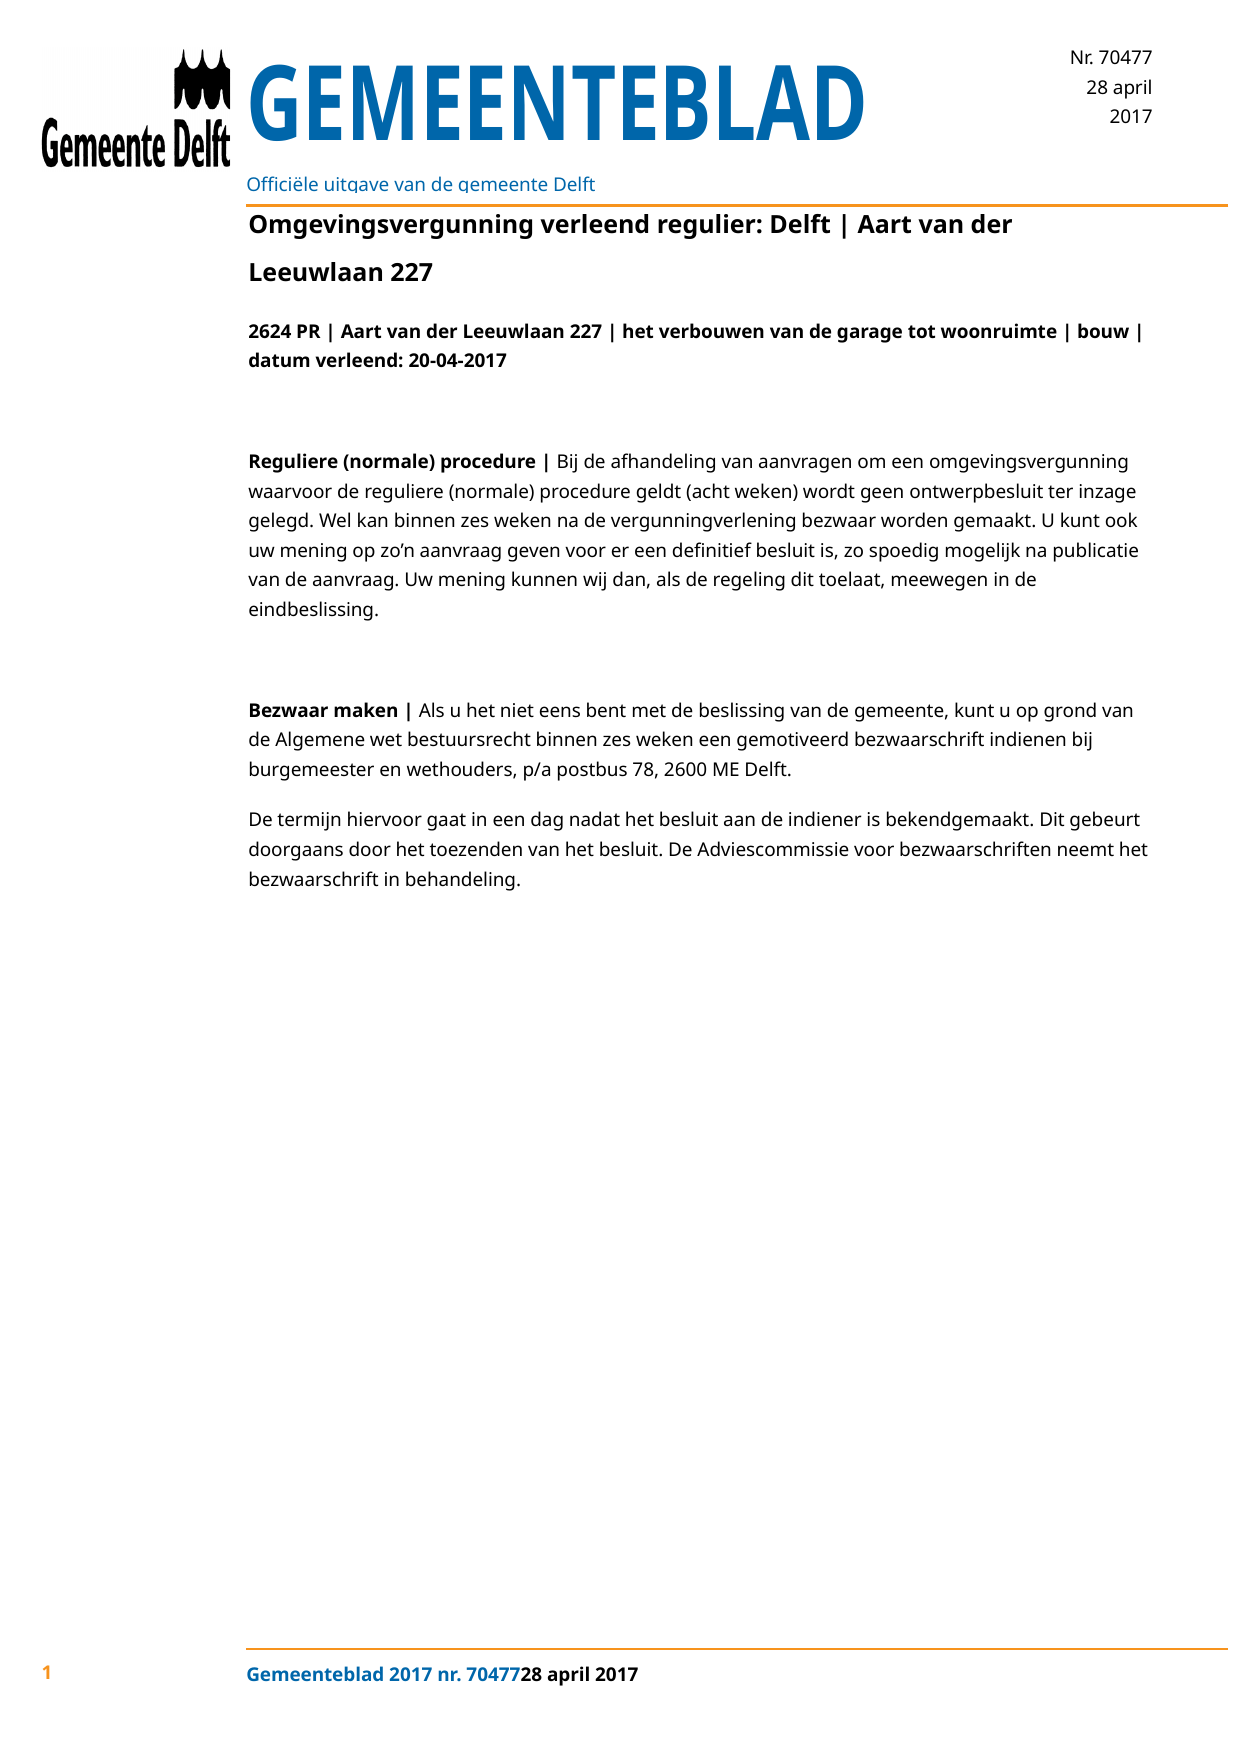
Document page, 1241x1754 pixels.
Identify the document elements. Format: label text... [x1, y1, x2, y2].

text 2624 PR | Aart van der Leeuwlaan 227 | het verbouwen van de garage tot woonruimte | bouw | datum verleend: 20-04-2017 [248, 318, 1152, 373]
text Bezwaar maken | Als u het niet eens bent met de beslissing van de gemeente, kunt u op grond van de Algemene wet bestuursrecht binnen zes weken een gemotiveerd bezwaarschrift indienen bij burgemeester en wethouders, p/a postbus 78, 2600 ME Delft. [248, 697, 1152, 782]
text Omgevingsvergunning verleend regulier: Delft | Aart van der Leeuwlaan 227 [248, 207, 1152, 288]
text De termijn hiervoor gaat in een dag nadat het besluit aan de indiener is bekendgemaakt. Dit gebeurt doorgaans door het toezenden van het besluit. De Adviescommissie voor bezwaarschriften neemt het bezwaarschrift in behandeling. [248, 807, 1152, 892]
picture [41, 47, 231, 172]
text Reguliere (normale) procedure | Bij de afhandeling van aanvragen om een omgevingsvergunning waarvoor de reguliere (normale) procedure geldt (acht weken) wordt geen ontwerpbesluit ter inzage gelegd. Wel kan binnen zes weken na de vergunningverlening bezwaar worden gemaakt. U kunt ook uw mening op zo’n aanvraag geven voor er een definitief besluit is, zo spoedig mogelijk na publicatie van de aanvraag. Uw mening kunnen wij dan, als de regeling dit toelaat, meewegen in de eindbeslissing. [248, 448, 1152, 622]
